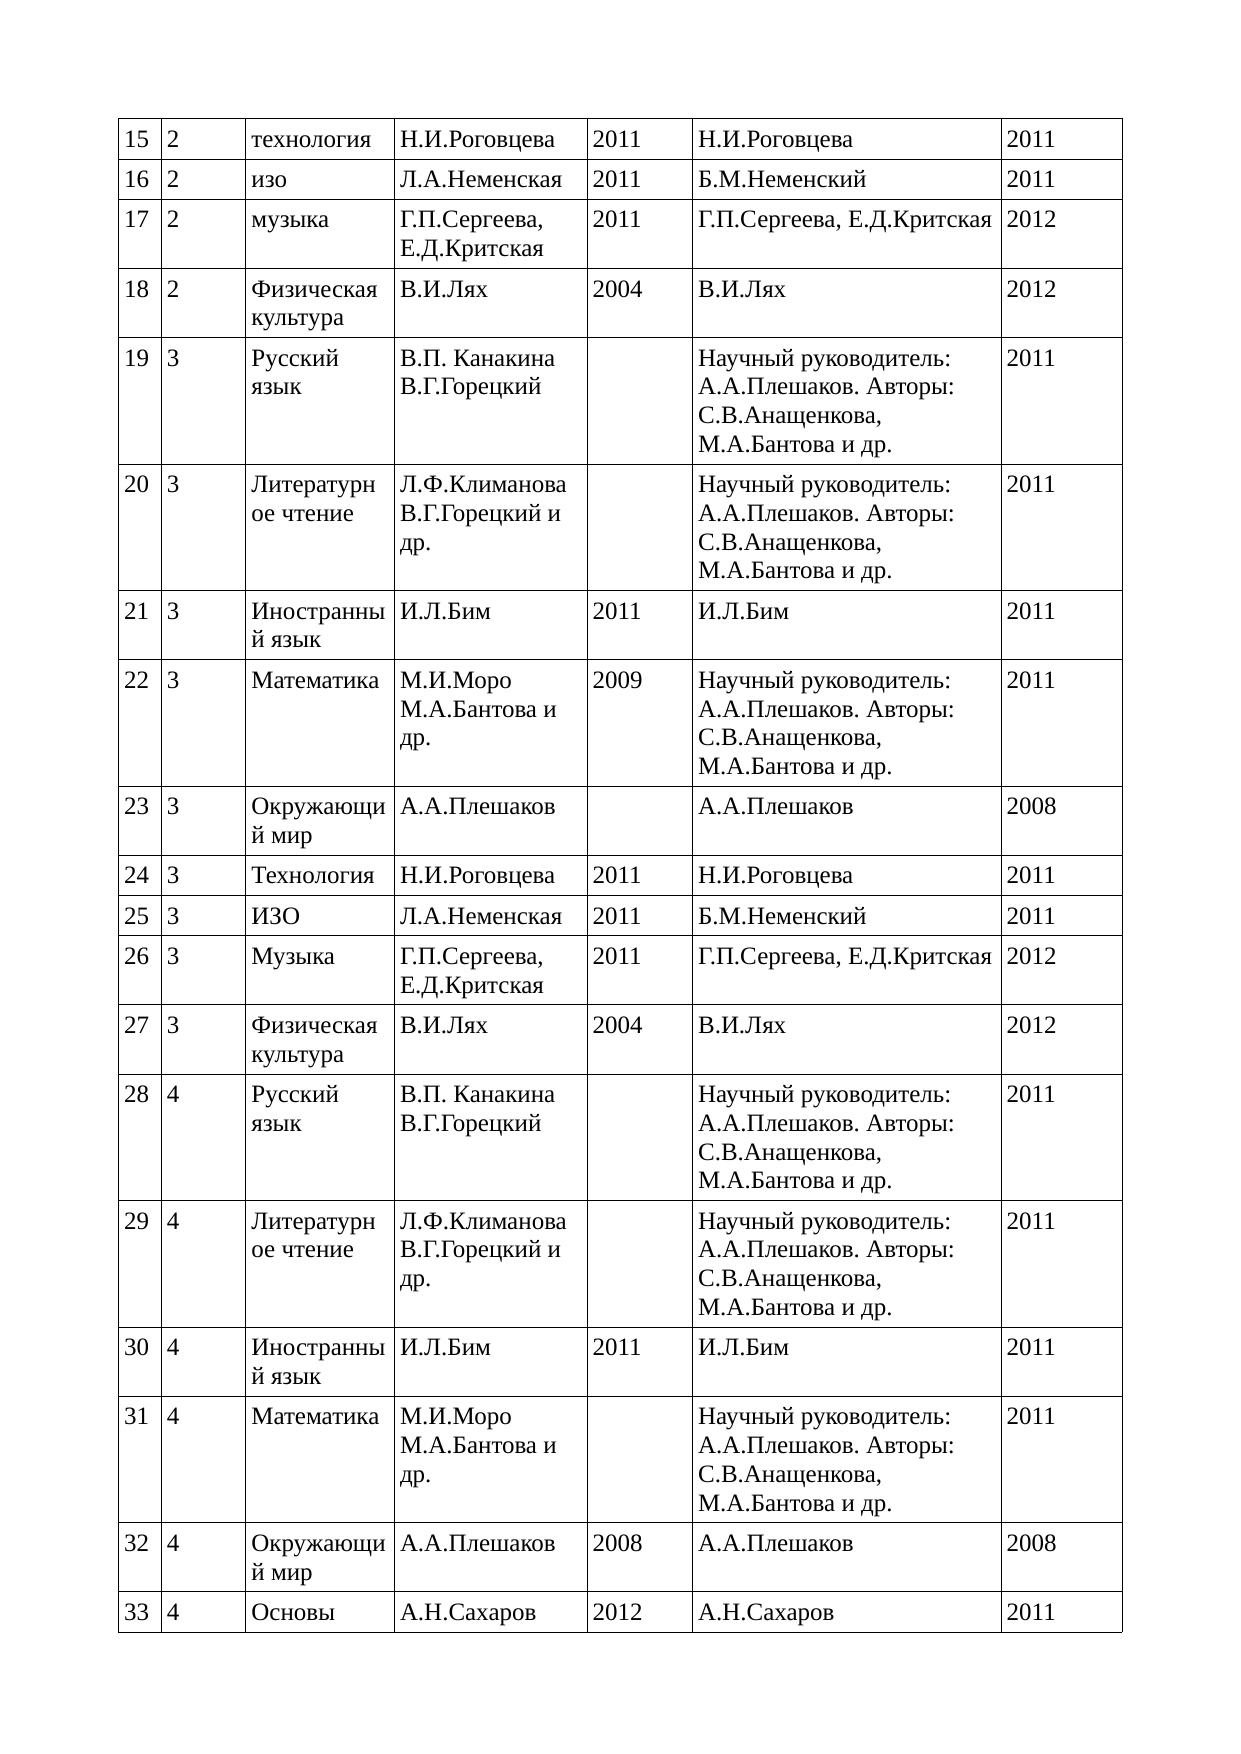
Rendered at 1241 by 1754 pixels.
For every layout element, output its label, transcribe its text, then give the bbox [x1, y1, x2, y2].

table_cell 32 [119, 1523, 161, 1591]
table_cell Музыка [246, 936, 394, 1004]
table_cell 2011 [1002, 160, 1122, 199]
table_cell [588, 1397, 692, 1522]
table_cell 2 [162, 200, 245, 268]
table_cell 33 [119, 1592, 161, 1632]
table_cell 2008 [1002, 787, 1122, 855]
table_cell музыка [246, 200, 394, 268]
table_cell 2 [162, 119, 245, 158]
table_cell Б.М.Неменский [693, 160, 1001, 199]
table_cell 4 [162, 1201, 245, 1327]
table_cell Физическая культура [246, 269, 394, 337]
table_cell 3 [162, 591, 245, 659]
table_cell 2012 [1002, 1005, 1122, 1073]
table_cell Научный руководитель: А.А.Плешаков. Авторы: С.В.Анащенкова, М.А.Бантова и др. [693, 1075, 1001, 1200]
table_cell Русский язык [246, 1075, 394, 1200]
table_cell 2009 [588, 660, 692, 786]
table_cell 2 [162, 269, 245, 337]
table_cell В.И.Лях [395, 1005, 587, 1073]
table_cell изо [246, 160, 394, 199]
table_cell 31 [119, 1397, 161, 1522]
table_cell И.Л.Бим [693, 591, 1001, 659]
table_cell 2008 [588, 1523, 692, 1591]
table_cell Г.П.Сергеева, Е.Д.Критская [693, 936, 1001, 1004]
table_cell 27 [119, 1005, 161, 1073]
table_cell 2011 [588, 119, 692, 158]
table_cell 4 [162, 1075, 245, 1200]
table_cell 26 [119, 936, 161, 1004]
table_cell Научный руководитель: А.А.Плешаков. Авторы: С.В.Анащенкова, М.А.Бантова и др. [693, 660, 1001, 786]
table_cell 23 [119, 787, 161, 855]
table_cell Научный руководитель: А.А.Плешаков. Авторы: С.В.Анащенкова, М.А.Бантова и др. [693, 465, 1001, 590]
table_cell 2 [162, 160, 245, 199]
table_cell 2011 [1002, 1075, 1122, 1200]
table_cell Н.И.Роговцева [693, 119, 1001, 158]
table_cell В.И.Лях [693, 269, 1001, 337]
table_cell М.И.Моро М.А.Бантова и др. [395, 660, 587, 786]
table_cell Физическая культура [246, 1005, 394, 1073]
table_cell 2012 [1002, 200, 1122, 268]
table_cell [588, 1201, 692, 1327]
table_cell В.И.Лях [395, 269, 587, 337]
table_cell В.П. Канакина В.Г.Горецкий [395, 1075, 587, 1200]
table_cell 2012 [1002, 936, 1122, 1004]
table_cell технология [246, 119, 394, 158]
table_cell Н.И.Роговцева [693, 856, 1001, 895]
table_cell 3 [162, 338, 245, 463]
table_cell 3 [162, 936, 245, 1004]
table_cell 2011 [588, 936, 692, 1004]
table_cell 20 [119, 465, 161, 590]
table_cell 2011 [1002, 1397, 1122, 1522]
table_cell 29 [119, 1201, 161, 1327]
table_cell Окружающий мир [246, 787, 394, 855]
table_cell 3 [162, 856, 245, 895]
table_cell Г.П.Сергеева, Е.Д.Критская [395, 200, 587, 268]
table_cell И.Л.Бим [395, 1328, 587, 1396]
table_cell М.И.Моро М.А.Бантова и др. [395, 1397, 587, 1522]
table_cell 3 [162, 1005, 245, 1073]
table_cell 3 [162, 787, 245, 855]
table_cell 28 [119, 1075, 161, 1200]
table_cell Г.П.Сергеева, Е.Д.Критская [395, 936, 587, 1004]
table_cell Л.А.Неменская [395, 160, 587, 199]
table_cell Н.И.Роговцева [395, 119, 587, 158]
table_cell 18 [119, 269, 161, 337]
table_cell А.А.Плешаков [693, 787, 1001, 855]
table_cell 2011 [1002, 591, 1122, 659]
table_cell 2011 [1002, 660, 1122, 786]
table_cell 2011 [1002, 856, 1122, 895]
table_cell Л.Ф.Климанова В.Г.Горецкий и др. [395, 1201, 587, 1327]
table_cell Л.Ф.Климанова В.Г.Горецкий и др. [395, 465, 587, 590]
table_cell 2011 [588, 856, 692, 895]
table_cell 2008 [1002, 1523, 1122, 1591]
table_cell 4 [162, 1592, 245, 1632]
table_cell 25 [119, 896, 161, 935]
table_cell 2004 [588, 1005, 692, 1073]
table_cell ИЗО [246, 896, 394, 935]
table_cell 2011 [588, 200, 692, 268]
table_cell 17 [119, 200, 161, 268]
table_cell 3 [162, 660, 245, 786]
table_cell Русский язык [246, 338, 394, 463]
table_cell 4 [162, 1523, 245, 1591]
table_cell А.Н.Сахаров [693, 1592, 1001, 1632]
table_cell Г.П.Сергеева, Е.Д.Критская [693, 200, 1001, 268]
table_cell А.Н.Сахаров [395, 1592, 587, 1632]
table_cell 2011 [1002, 1201, 1122, 1327]
table_cell Б.М.Неменский [693, 896, 1001, 935]
table_cell 3 [162, 896, 245, 935]
table_cell 16 [119, 160, 161, 199]
table_cell Л.А.Неменская [395, 896, 587, 935]
table_cell 2011 [588, 160, 692, 199]
table_cell Окружающий мир [246, 1523, 394, 1591]
table_cell 22 [119, 660, 161, 786]
table_cell 2012 [588, 1592, 692, 1632]
table_cell 15 [119, 119, 161, 158]
table_cell 4 [162, 1397, 245, 1522]
table_cell Иностранный язык [246, 1328, 394, 1396]
table_cell 2004 [588, 269, 692, 337]
table_cell Литературное чтение [246, 1201, 394, 1327]
table_cell Научный руководитель: А.А.Плешаков. Авторы: С.В.Анащенкова, М.А.Бантова и др. [693, 338, 1001, 463]
table_cell И.Л.Бим [693, 1328, 1001, 1396]
table_cell Математика [246, 660, 394, 786]
table_cell В.И.Лях [693, 1005, 1001, 1073]
table_cell 2011 [1002, 1592, 1122, 1632]
table_cell Основы [246, 1592, 394, 1632]
table_cell А.А.Плешаков [395, 787, 587, 855]
table_cell 30 [119, 1328, 161, 1396]
table_cell А.А.Плешаков [693, 1523, 1001, 1591]
table_cell Литературное чтение [246, 465, 394, 590]
table_cell 19 [119, 338, 161, 463]
table_cell Технология [246, 856, 394, 895]
table_cell 2011 [1002, 1328, 1122, 1396]
table_cell [588, 787, 692, 855]
table_cell [588, 465, 692, 590]
table_cell Научный руководитель: А.А.Плешаков. Авторы: С.В.Анащенкова, М.А.Бантова и др. [693, 1201, 1001, 1327]
table_cell И.Л.Бим [395, 591, 587, 659]
table_cell 3 [162, 465, 245, 590]
table_cell 24 [119, 856, 161, 895]
table_cell 2011 [588, 1328, 692, 1396]
table_cell 2011 [1002, 338, 1122, 463]
table_cell 4 [162, 1328, 245, 1396]
table_cell 2011 [1002, 465, 1122, 590]
table_cell Математика [246, 1397, 394, 1522]
table_cell [588, 1075, 692, 1200]
table_cell 2011 [588, 591, 692, 659]
table_cell Н.И.Роговцева [395, 856, 587, 895]
table_cell 2012 [1002, 269, 1122, 337]
table_cell [588, 338, 692, 463]
table_cell Научный руководитель: А.А.Плешаков. Авторы: С.В.Анащенкова, М.А.Бантова и др. [693, 1397, 1001, 1522]
table_cell А.А.Плешаков [395, 1523, 587, 1591]
table_cell 2011 [588, 896, 692, 935]
table_cell 2011 [1002, 896, 1122, 935]
table_cell В.П. Канакина В.Г.Горецкий [395, 338, 587, 463]
table_cell 21 [119, 591, 161, 659]
table_cell Иностранный язык [246, 591, 394, 659]
table_cell 2011 [1002, 119, 1122, 158]
